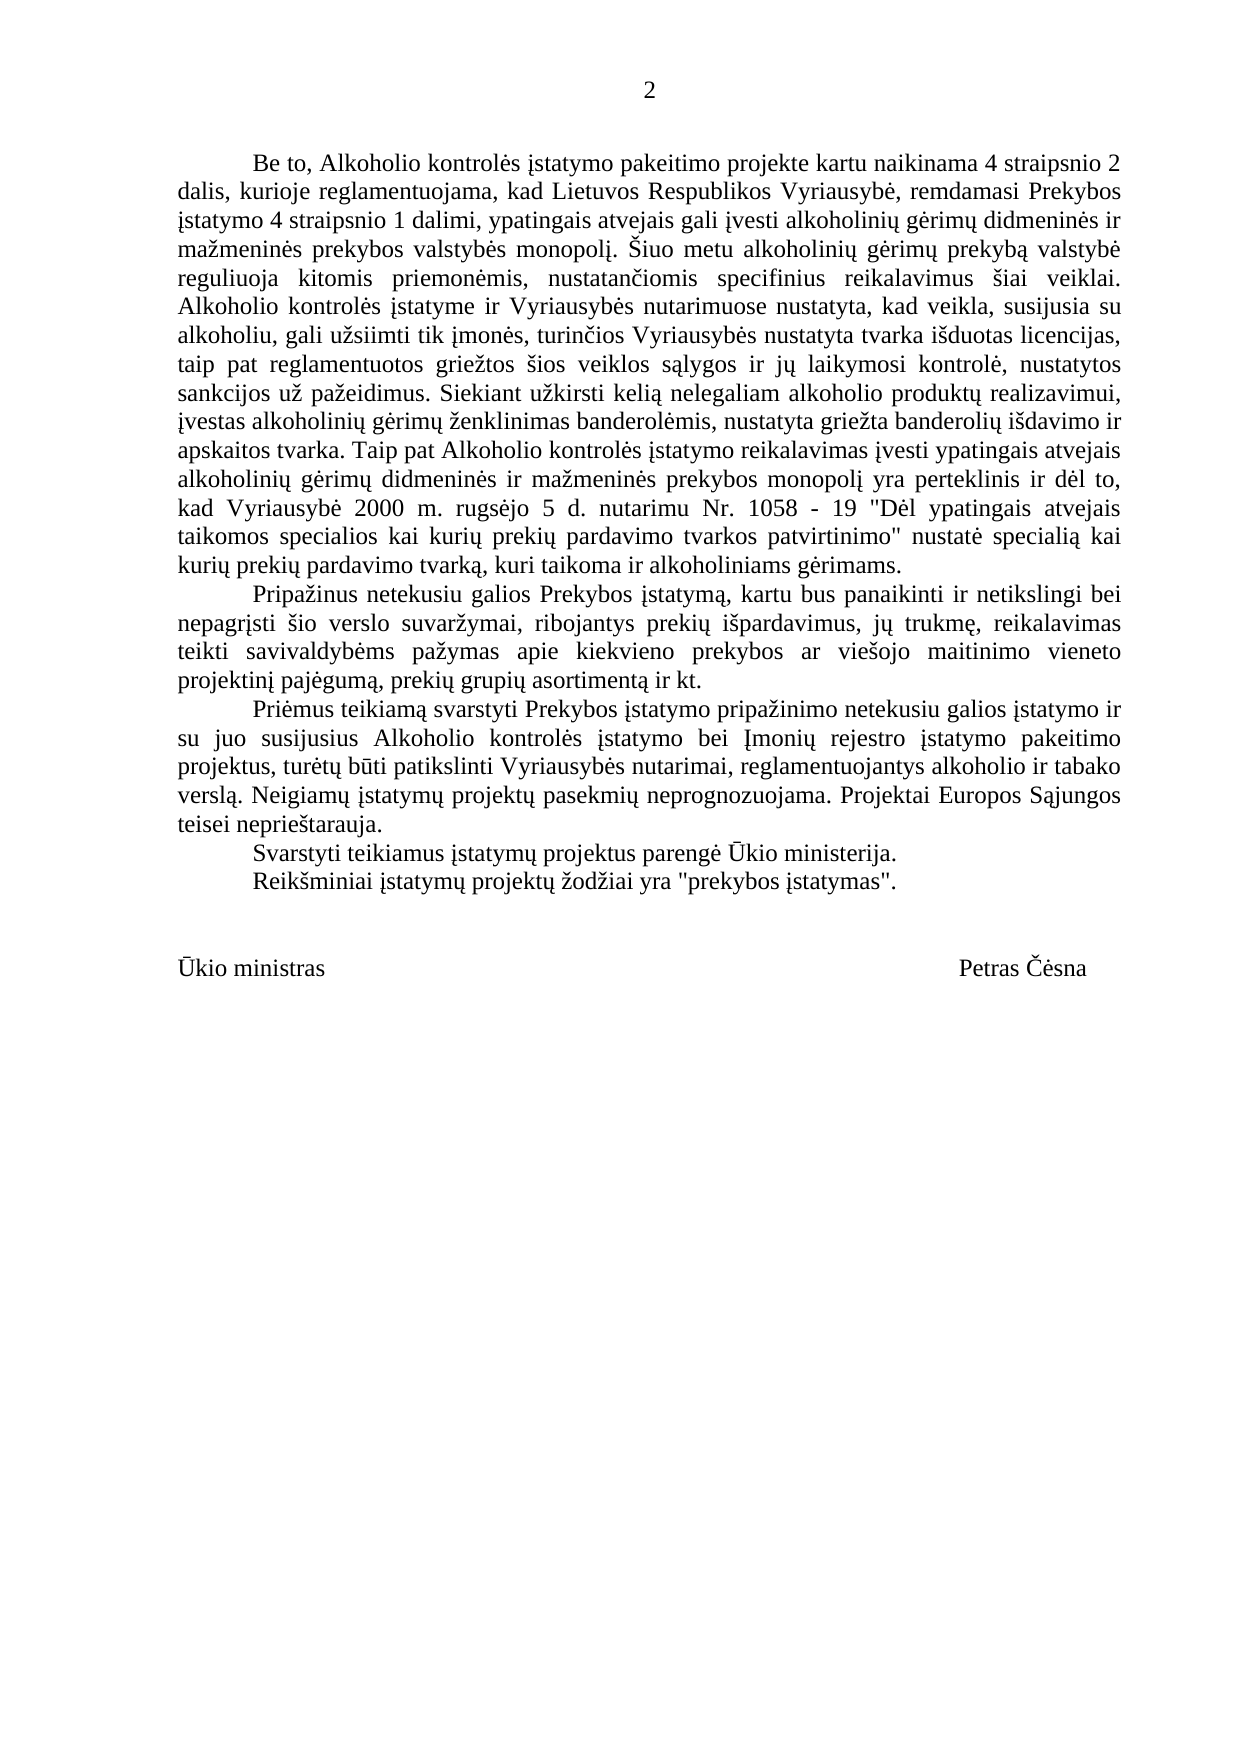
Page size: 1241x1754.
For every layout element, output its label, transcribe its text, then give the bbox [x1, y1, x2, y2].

text Reikšminiai įstatymų projektų žodžiai yra "prekybos įstatymas". [177, 866, 1122, 895]
text Svarstyti teikiamus įstatymų projektus parengė Ūkio ministerija. [177, 838, 1122, 866]
text Priėmus teikiamą svarstyti Prekybos įstatymo pripažinimo netekusiu galios įstatymo ir su juo susijusius Alkoholio kontrolės įstatymo bei Įmonių rejestro įstatymo pakeitimo projektus, turėtų būti patikslinti Vyriausybės nutarimai, reglamentuojantys alkoholio ir tabako verslą. Neigiamų įstatymų projektų pasekmių neprognozuojama. Projektai Europos Sąjungos teisei neprieštarauja. [177, 694, 1122, 838]
text Be to, Alkoholio kontrolės įstatymo pakeitimo projekte kartu naikinama 4 straipsnio 2 dalis, kurioje reglamentuojama, kad Lietuvos Respublikos Vyriausybė, remdamasi Prekybos įstatymo 4 straipsnio 1 dalimi, ypatingais atvejais gali įvesti alkoholinių gėrimų didmeninės ir mažmeninės prekybos valstybės monopolį. Šiuo metu alkoholinių gėrimų prekybą valstybė reguliuoja kitomis priemonėmis, nustatančiomis specifinius reikalavimus šiai veiklai. Alkoholio kontrolės įstatyme ir Vyriausybės nutarimuose nustatyta, kad veikla, susijusia su alkoholiu, gali užsiimti tik įmonės, turinčios Vyriausybės nustatyta tvarka išduotas licencijas, taip pat reglamentuotos griežtos šios veiklos sąlygos ir jų laikymosi kontrolė, nustatytos sankcijos už pažeidimus. Siekiant užkirsti kelią nelegaliam alkoholio produktų realizavimui, įvestas alkoholinių gėrimų ženklinimas banderolėmis, nustatyta griežta banderolių išdavimo ir apskaitos tvarka. Taip pat Alkoholio kontrolės įstatymo reikalavimas įvesti ypatingais atvejais alkoholinių gėrimų didmeninės ir mažmeninės prekybos monopolį yra perteklinis ir dėl to, kad Vyriausybė 2000 m. rugsėjo 5 d. nutarimu Nr. 1058 - 19 "Dėl ypatingais atvejais taikomos specialios kai kurių prekių pardavimo tvarkos patvirtinimo" nustatė specialią kai kurių prekių pardavimo tvarką, kuri taikoma ir alkoholiniams gėrimams. [177, 148, 1122, 579]
text Pripažinus netekusiu galios Prekybos įstatymą, kartu bus panaikinti ir netikslingi bei nepagrįsti šio verslo suvaržymai, ribojantys prekių išpardavimus, jų trukmę, reikalavimas teikti savivaldybėms pažymas apie kiekvieno prekybos ar viešojo maitinimo vieneto projektinį pajėgumą, prekių grupių asortimentą ir kt. [177, 579, 1122, 694]
text Ūkio ministras Petras Čėsna [177, 953, 1122, 981]
